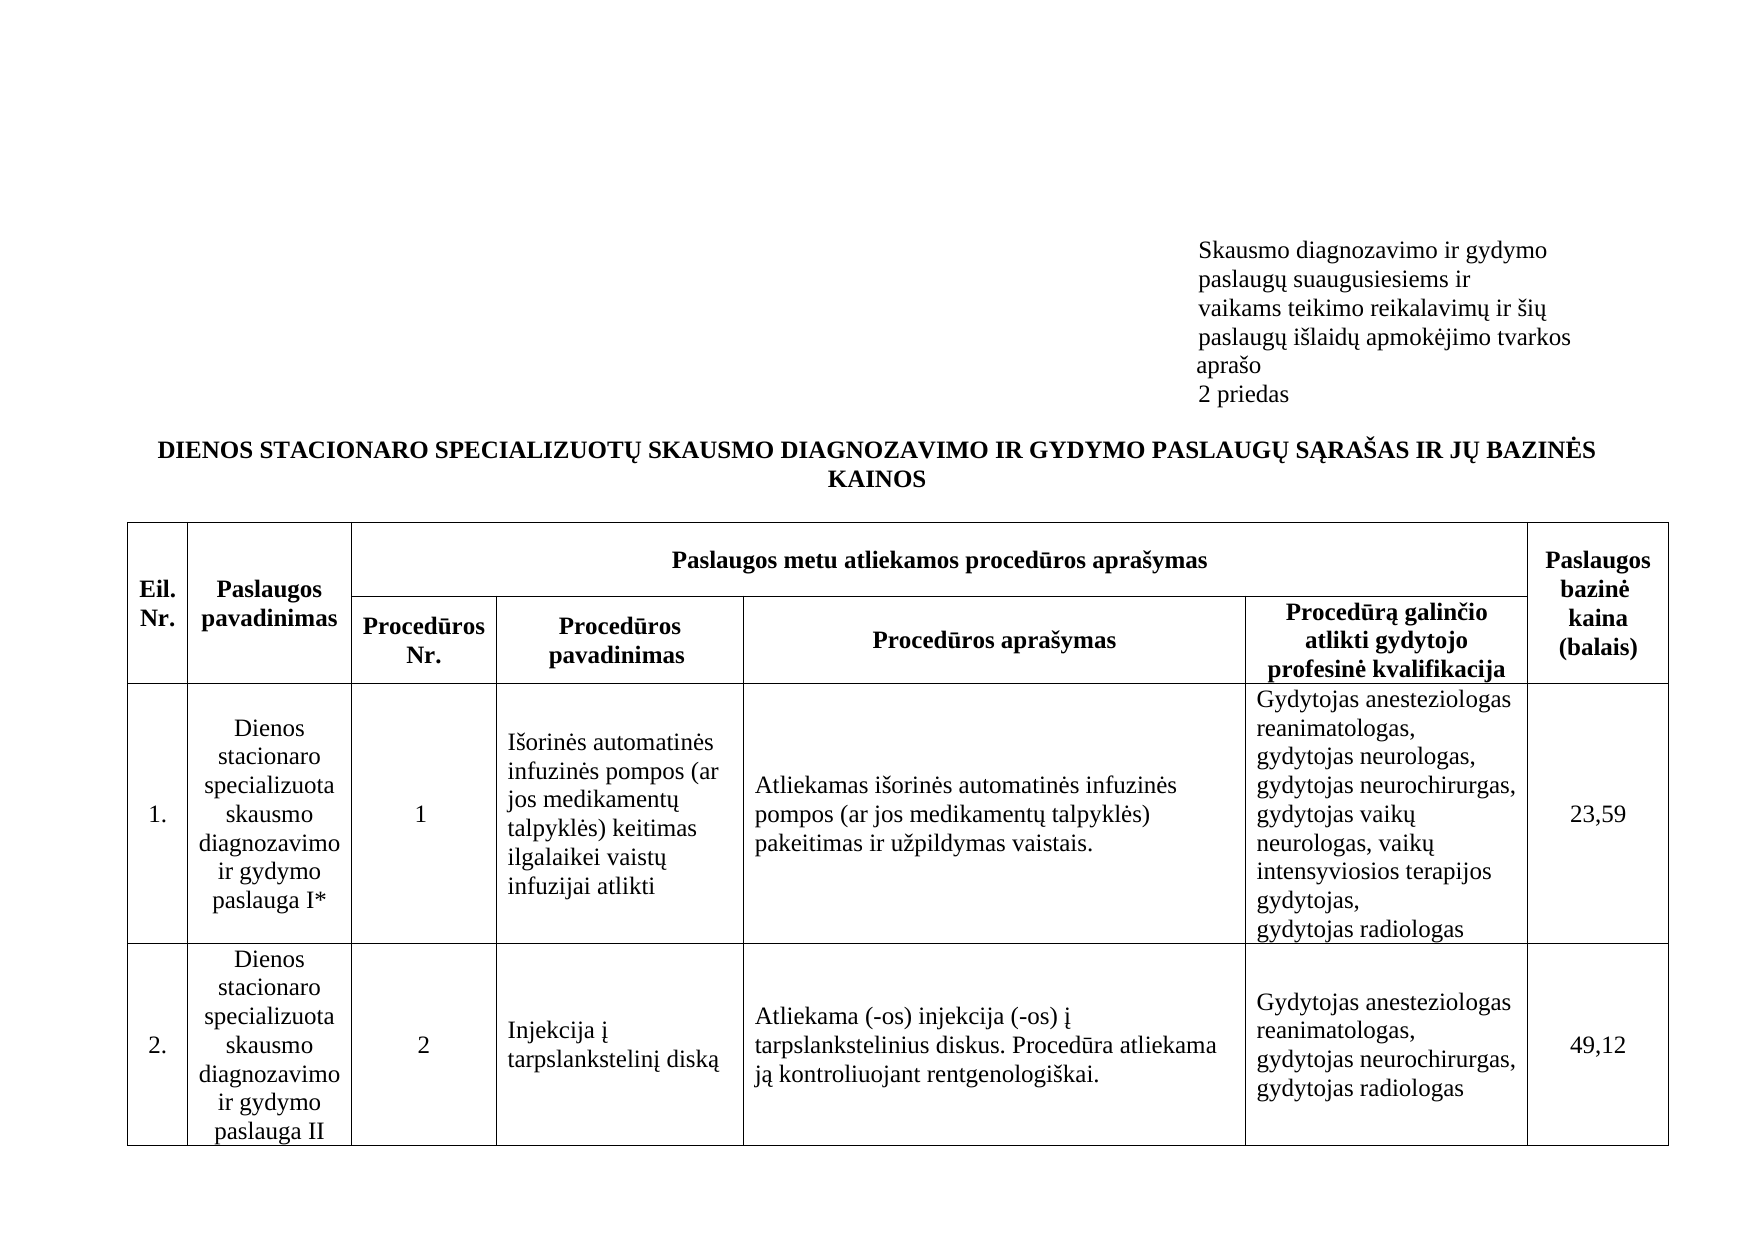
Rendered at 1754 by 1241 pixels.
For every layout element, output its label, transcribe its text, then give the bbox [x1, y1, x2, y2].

text DIENOS STACIONARO SPECIALIZUOTŲ SKAUSMO DIAGNOZAVIMO IR GYDYMO PASLAUGŲ SĄRAŠAS IR JŲ BAZINĖS KAINOS [118, 436, 1636, 493]
table_cell Injekcija į tarpslankstelinį diską [497, 944, 743, 1145]
table_cell 2 [352, 944, 496, 1145]
text Skausmo diagnozavimo ir gydymo [1198, 235, 1636, 264]
text 2 priedas [1063, 379, 1636, 408]
table_cell Išorinės automatinės infuzinės pompos (ar jos medikamentų talpyklės) keitimas ilgalaikei vaistų infuzijai atlikti [497, 684, 743, 943]
table_header Paslaugos pavadinimas [188, 523, 351, 683]
table_cell Dienos stacionaro specializuota skausmo diagnozavimo ir gydymo paslauga II [188, 944, 351, 1145]
table_cell Procedūros Nr. [352, 597, 496, 683]
table_cell 1. [128, 684, 187, 943]
table_cell 49,12 [1528, 944, 1668, 1145]
table_cell 2. [128, 944, 187, 1145]
table_cell Atliekama (-os) injekcija (-os) į tarpslankstelinius diskus. Procedūra atliekama ją kontroliuojant rentgenologiškai. [744, 944, 1245, 1145]
text vaikams teikimo reikalavimų ir šių [1063, 293, 1636, 322]
text paslaugų suaugusiesiems ir [1063, 264, 1636, 293]
table_cell Atliekamas išorinės automatinės infuzinės pompos (ar jos medikamentų talpyklės) pakeitimas ir užpildymas vaistais. [744, 684, 1245, 943]
text paslaugų išlaidų apmokėjimo tvarkos aprašo [1196, 322, 1636, 379]
table_cell Gydytojas anesteziologas reanimatologas, gydytojas neurologas, gydytojas neurochirurgas, gydytojas vaikų neurologas, vaikų intensyviosios terapijos gydytojas, gydytojas radiologas [1246, 684, 1527, 943]
table_cell Procedūros pavadinimas [497, 597, 743, 683]
table_header Eil. Nr. [128, 523, 187, 683]
table_header Paslaugos metu atliekamos procedūros aprašymas [352, 523, 1527, 596]
table_cell 23,59 [1528, 684, 1668, 943]
table_cell Gydytojas anesteziologas reanimatologas, gydytojas neurochirurgas, gydytojas radiologas [1246, 944, 1527, 1145]
table_cell Procedūrą galinčio atlikti gydytojo profesinė kvalifikacija [1246, 597, 1527, 683]
table_header Paslaugos bazinė kaina (balais) [1528, 523, 1668, 683]
table_cell 1 [352, 684, 496, 943]
table_cell Procedūros aprašymas [744, 597, 1245, 683]
table_cell Dienos stacionaro specializuota skausmo diagnozavimo ir gydymo paslauga I* [188, 684, 351, 943]
